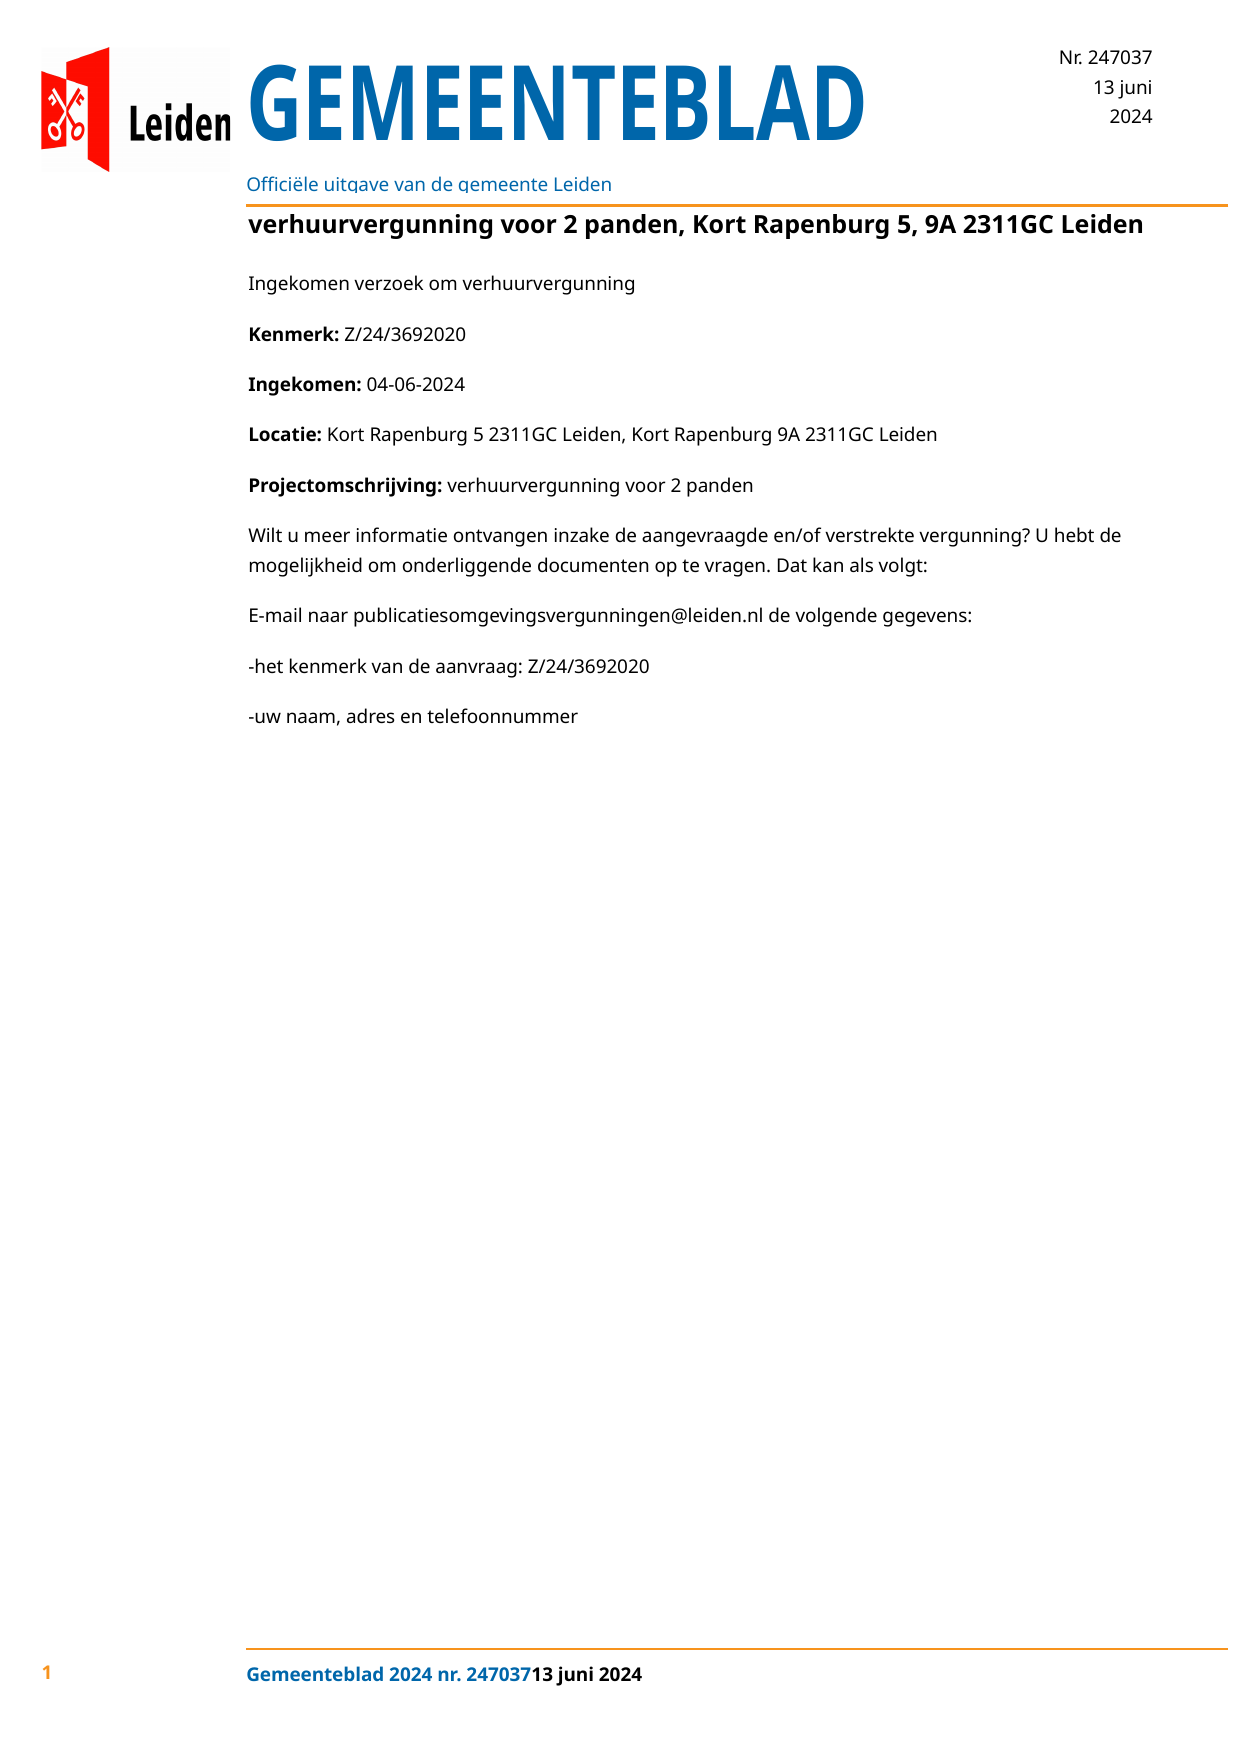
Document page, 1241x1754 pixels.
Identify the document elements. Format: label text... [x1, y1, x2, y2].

text E-mail naar publicatiesomgevingsvergunningen@leiden.nl de volgende gegevens: [248, 602, 1152, 628]
text Ingekomen verzoek om verhuurvergunning [248, 270, 1152, 296]
picture [41, 47, 231, 172]
text Ingekomen: 04-06-2024 [248, 371, 1152, 397]
text -uw naam, adres en telefoonnummer [248, 703, 1152, 729]
text verhuurvergunning voor 2 panden, Kort Rapenburg 5, 9A 2311GC Leiden [248, 207, 1152, 241]
text Projectomschrijving: verhuurvergunning voor 2 panden [248, 472, 1152, 498]
text -het kenmerk van de aanvraag: Z/24/3692020 [248, 653, 1152, 678]
text Kenmerk: Z/24/3692020 [248, 321, 1152, 346]
text Locatie: Kort Rapenburg 5 2311GC Leiden, Kort Rapenburg 9A 2311GC Leiden [248, 422, 1152, 447]
text Wilt u meer informatie ontvangen inzake de aangevraagde en/of verstrekte vergunning? U hebt de mogelijkheid om onderliggende documenten op te vragen. Dat kan als volgt: [248, 522, 1152, 578]
